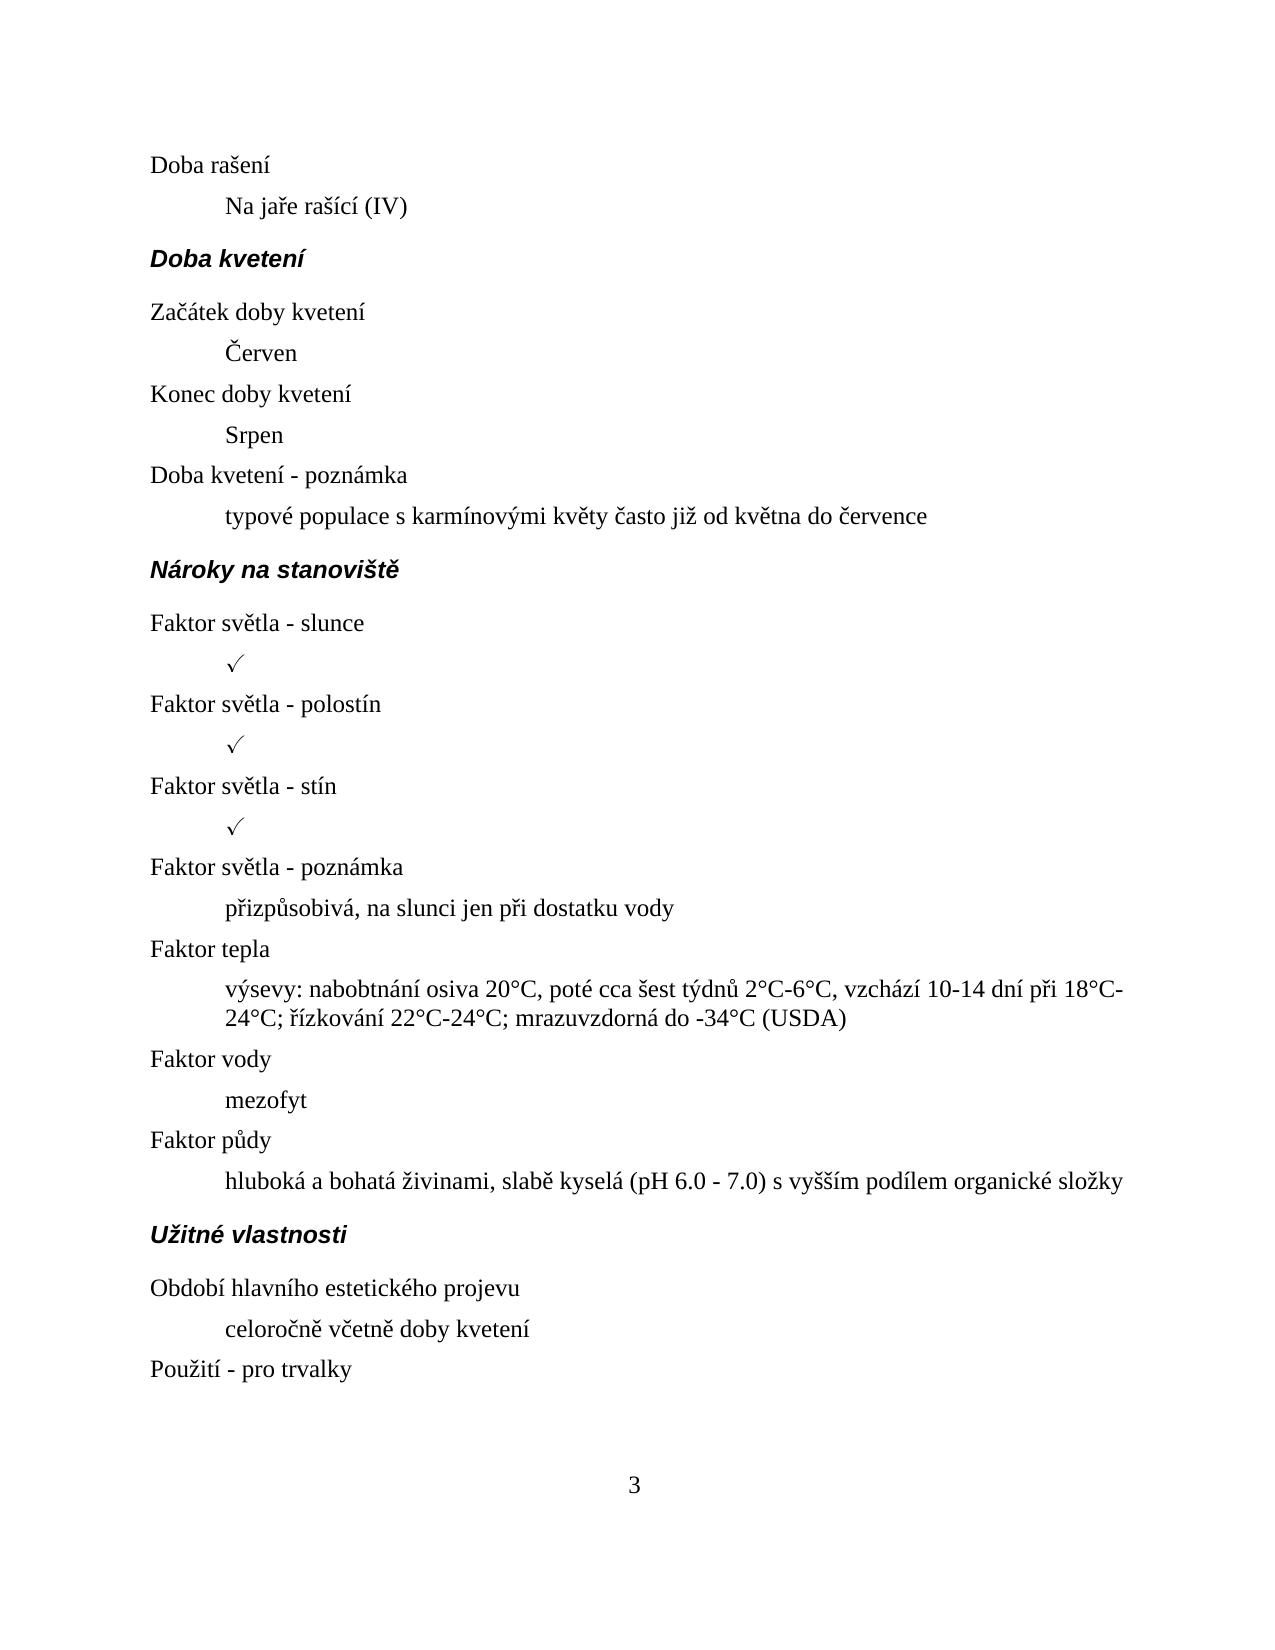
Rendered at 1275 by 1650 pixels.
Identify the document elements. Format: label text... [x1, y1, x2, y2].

text celoročně včetně doby kvetení [225, 1314, 1125, 1342]
text Začátek doby kvetení [150, 297, 1125, 326]
text Doba rašení [150, 150, 1125, 179]
text ✓ [225, 730, 1125, 759]
text Červen [225, 338, 1125, 367]
text Období hlavního estetického projevu [150, 1273, 1125, 1302]
text typové populace s karmínovými květy často již od května do července [225, 501, 1125, 530]
text výsevy: nabobtnání osiva 20°C, poté cca šest týdnů 2°C-6°C, vzchází 10-14 dní při 18°C-24°C; řízkování 22°C-24°C; mrazuvzdorná do -34°C (USDA) [225, 974, 1125, 1032]
text mezofyt [225, 1085, 1125, 1113]
subtitle Nároky na stanoviště [150, 555, 1125, 583]
text Na jaře rašící (IV) [225, 191, 1125, 219]
text ✓ [225, 649, 1125, 677]
text Použití - pro trvalky [150, 1354, 1125, 1383]
text Faktor světla - stín [150, 771, 1125, 799]
text ✓ [225, 812, 1125, 840]
text Doba kvetení - poznámka [150, 460, 1125, 489]
text Faktor světla - slunce [150, 608, 1125, 637]
text Konec doby kvetení [150, 379, 1125, 408]
text Faktor tepla [150, 934, 1125, 962]
text Srpen [225, 420, 1125, 448]
text přizpůsobivá, na slunci jen při dostatku vody [225, 893, 1125, 922]
text hluboká a bohatá živinami, slabě kyselá (pH 6.0 - 7.0) s vyšším podílem organické složky [225, 1166, 1125, 1195]
text Faktor světla - polostín [150, 689, 1125, 718]
text Faktor světla - poznámka [150, 852, 1125, 881]
subtitle Užitné vlastnosti [150, 1220, 1125, 1248]
text Faktor vody [150, 1044, 1125, 1073]
subtitle Doba kvetení [150, 244, 1125, 273]
text Faktor půdy [150, 1125, 1125, 1154]
